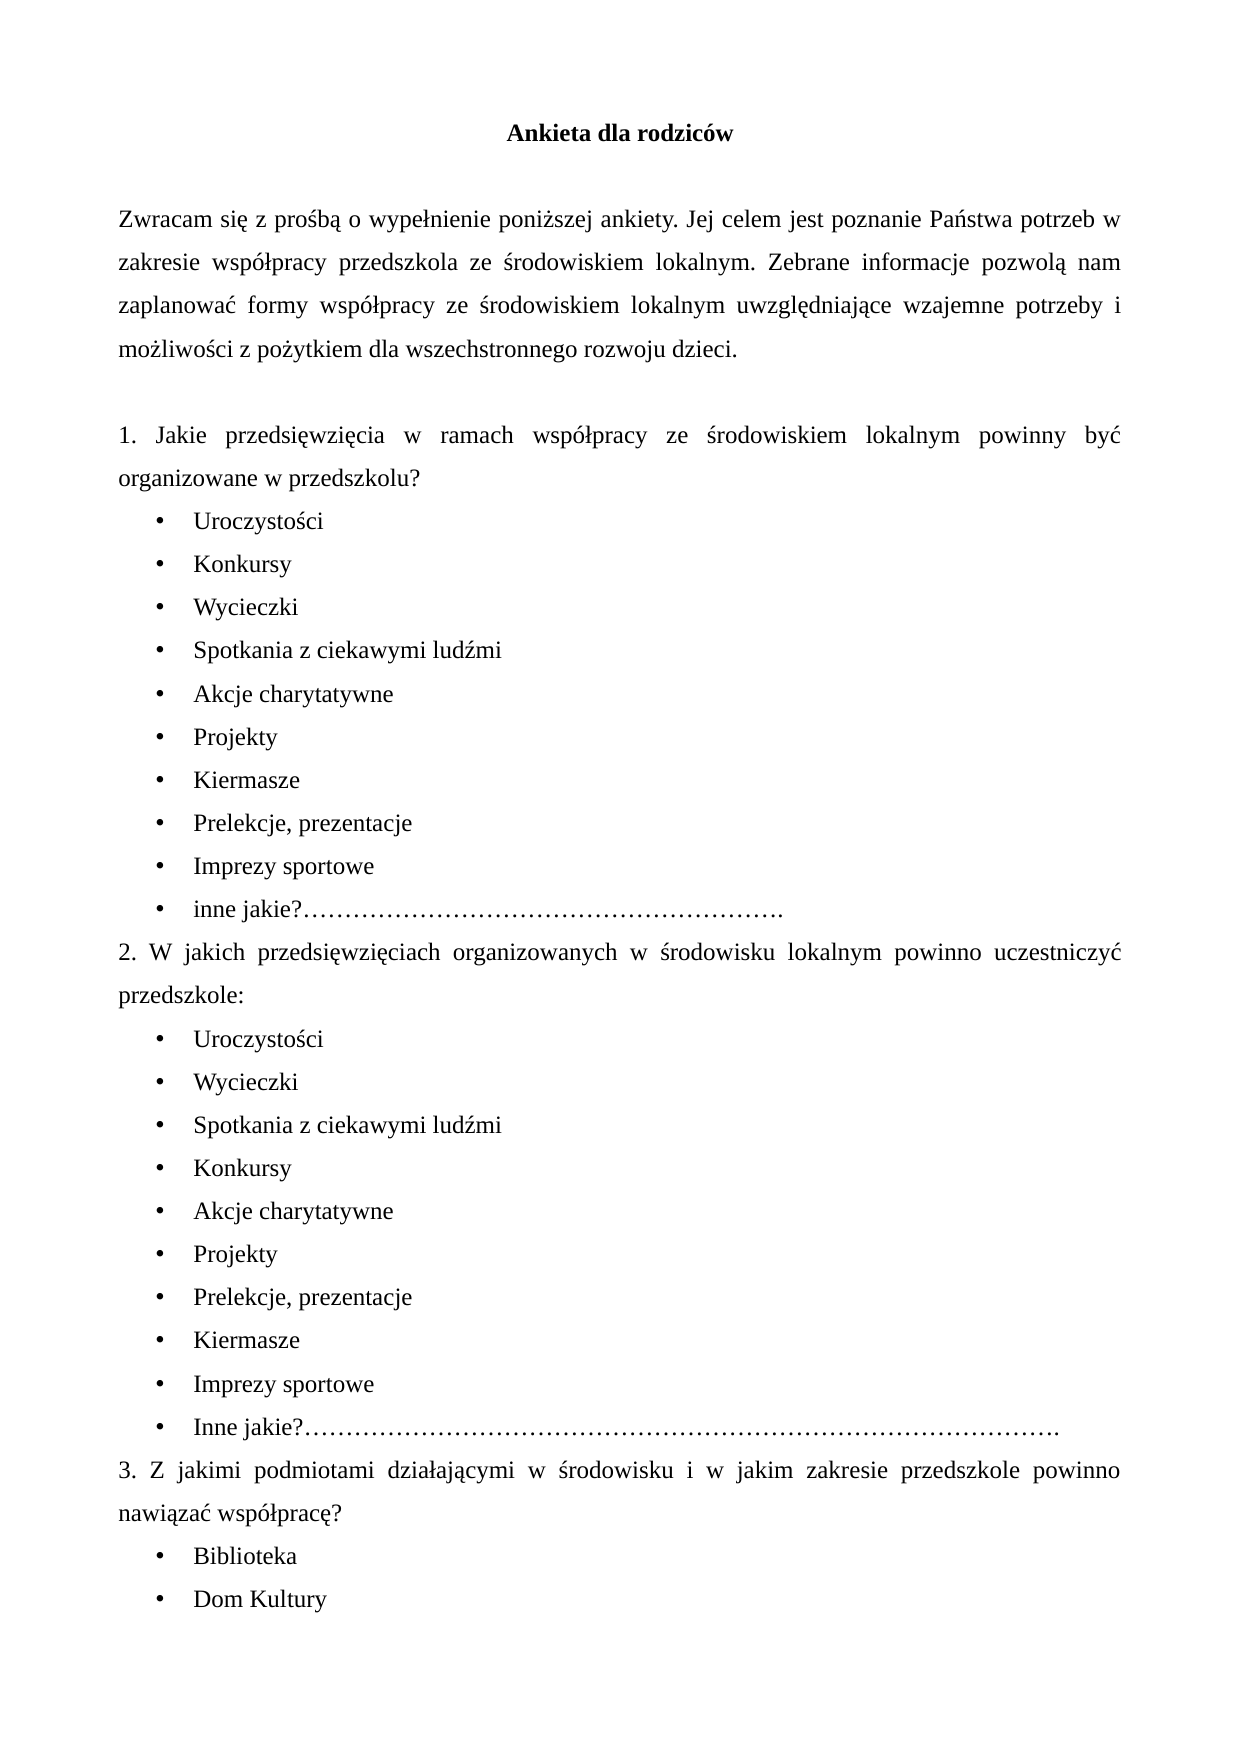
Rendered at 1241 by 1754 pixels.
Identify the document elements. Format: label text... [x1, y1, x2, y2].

list Projekty [156, 722, 1122, 751]
list Akcje charytatywne [156, 1196, 1122, 1225]
list Kiermasze [156, 1326, 1122, 1354]
list Inne jakie?………………………………………………………………………………. [156, 1412, 1122, 1441]
list Uroczystości [156, 1024, 1122, 1052]
text Zwracam się z prośbą o wypełnienie poniższej ankiety. Jej celem jest poznanie Państwa potrzeb w zakresie współpracy przedszkola ze środowiskiem lokalnym. Zebrane informacje pozwolą nam zaplanować formy współpracy ze środowiskiem lokalnym uwzględniające wzajemne potrzeby i możliwości z pożytkiem dla wszechstronnego rozwoju dzieci. [118, 204, 1122, 362]
list Wycieczki [156, 592, 1122, 621]
list Konkursy [156, 1153, 1122, 1182]
list Imprezy sportowe [156, 851, 1122, 880]
list Spotkania z ciekawymi ludźmi [156, 636, 1122, 664]
list Spotkania z ciekawymi ludźmi [156, 1110, 1122, 1139]
text 1. Jakie przedsięwzięcia w ramach współpracy ze środowiskiem lokalnym powinny być organizowane w przedszkolu? [118, 420, 1122, 492]
list Imprezy sportowe [156, 1369, 1122, 1397]
text Ankieta dla rodziców [118, 118, 1122, 147]
text 2. W jakich przedsięwzięciach organizowanych w środowisku lokalnym powinno uczestniczyć przedszkole: [118, 937, 1122, 1009]
text 3. Z jakimi podmiotami działającymi w środowisku i w jakim zakresie przedszkole powinno nawiązać współpracę? [118, 1455, 1122, 1527]
list Prelekcje, prezentacje [156, 1282, 1122, 1311]
list Projekty [156, 1239, 1122, 1268]
list Prelekcje, prezentacje [156, 808, 1122, 837]
list Uroczystości [156, 506, 1122, 535]
list Dom Kultury [156, 1584, 1122, 1613]
list Akcje charytatywne [156, 679, 1122, 707]
list Biblioteka [156, 1541, 1122, 1570]
list Konkursy [156, 549, 1122, 578]
list inne jakie?…………………………………………………. [156, 894, 1122, 923]
list Wycieczki [156, 1067, 1122, 1096]
list Kiermasze [156, 765, 1122, 794]
